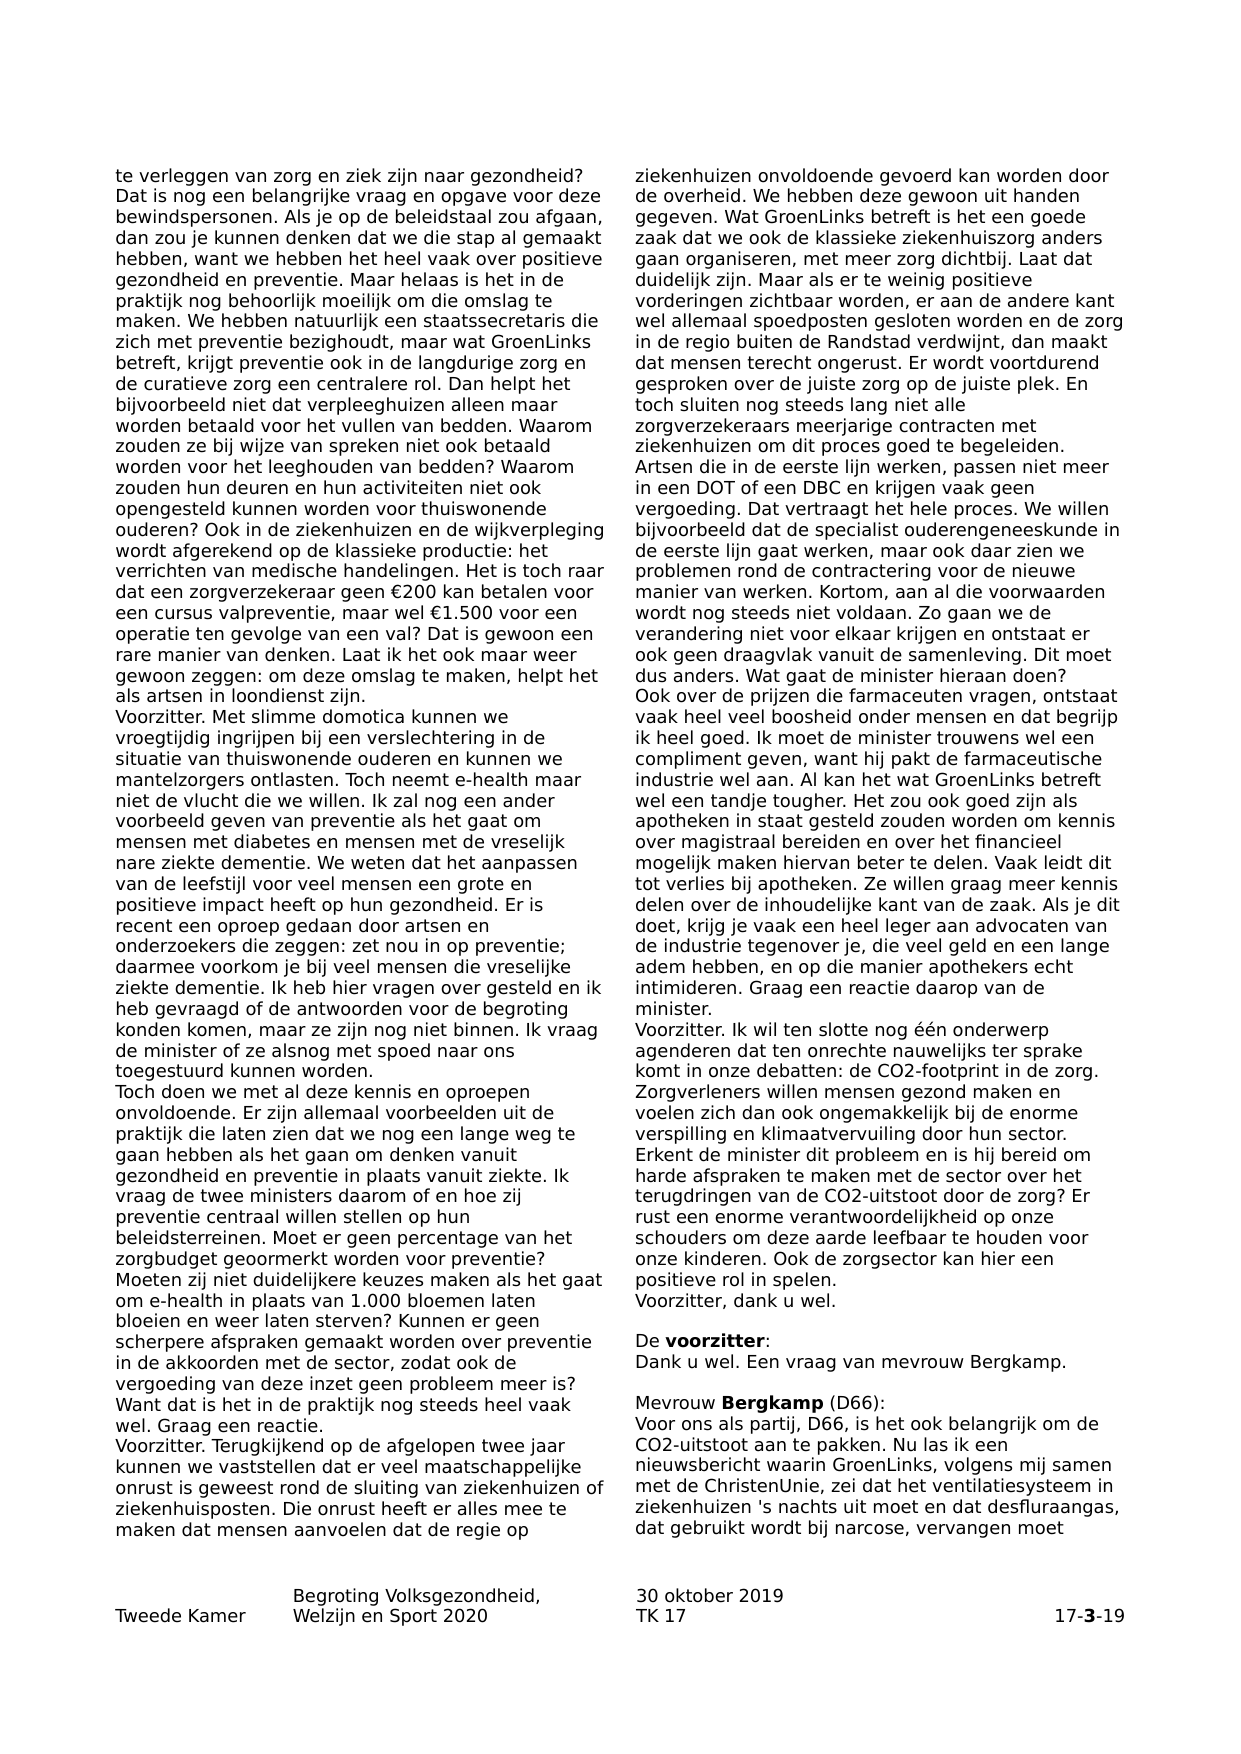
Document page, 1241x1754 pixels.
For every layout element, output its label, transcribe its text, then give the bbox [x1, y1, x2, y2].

text ziekenhuizen onvoldoende gevoerd kan worden door de overheid. We hebben deze gewoon uit handen gegeven. Wat GroenLinks betreft is het een goede zaak dat we ook de klassieke ziekenhuiszorg anders gaan organiseren, met meer zorg dichtbij. Laat dat duidelijk zijn. Maar als er te weinig positieve vorderingen zichtbaar worden, er aan de andere kant wel allemaal spoedposten gesloten worden en de zorg in de regio buiten de Randstad verdwijnt, dan maakt dat mensen terecht ongerust. Er wordt voortdurend gesproken over de juiste zorg op de juiste plek. En toch sluiten nog steeds lang niet alle zorgverzekeraars meerjarige contracten met ziekenhuizen om dit proces goed te begeleiden. Artsen die in de eerste lijn werken, passen niet meer in een DOT of een DBC en krijgen vaak geen vergoeding. Dat vertraagt het hele proces. We willen bijvoorbeeld dat de specialist ouderengeneeskunde in de eerste lijn gaat werken, maar ook daar zien we problemen rond de contractering voor de nieuwe manier van werken. Kortom, aan al die voorwaarden wordt nog steeds niet voldaan. Zo gaan we de verandering niet voor elkaar krijgen en ontstaat er ook geen draagvlak vanuit de samenleving. Dit moet dus anders. Wat gaat de minister hieraan doen? [635, 165, 1125, 686]
text Dank u wel. Een vraag van mevrouw Bergkamp. [635, 1352, 1125, 1373]
text Voorzitter. Ik wil ten slotte nog één onderwerp agenderen dat ten onrechte nauwelijks ter sprake komt in onze debatten: de CO2-footprint in de zorg. Zorgverleners willen mensen gezond maken en voelen zich dan ook ongemakkelijk bij de enorme verspilling en klimaatvervuiling door hun sector. Erkent de minister dit probleem en is hij bereid om harde afspraken te maken met de sector over het terugdringen van de CO2-uitstoot door de zorg? Er rust een enorme verantwoordelijkheid op onze schouders om deze aarde leefbaar te houden voor onze kinderen. Ook de zorgsector kan hier een positieve rol in spelen. [635, 1019, 1125, 1290]
text te verleggen van zorg en ziek zijn naar gezondheid? Dat is nog een belangrijke vraag en opgave voor deze bewindspersonen. Als je op de beleidstaal zou afgaan, dan zou je kunnen denken dat we die stap al gemaakt hebben, want we hebben het heel vaak over positieve gezondheid en preventie. Maar helaas is het in de praktijk nog behoorlijk moeilijk om die omslag te maken. We hebben natuurlijk een staatssecretaris die zich met preventie bezighoudt, maar wat GroenLinks betreft, krijgt preventie ook in de langdurige zorg en de curatieve zorg een centralere rol. Dan helpt het bijvoorbeeld niet dat verpleeghuizen alleen maar worden betaald voor het vullen van bedden. Waarom zouden ze bij wijze van spreken niet ook betaald worden voor het leeghouden van bedden? Waarom zouden hun deuren en hun activiteiten niet ook opengesteld kunnen worden voor thuiswonende ouderen? Ook in de ziekenhuizen en de wijkverpleging wordt afgerekend op de klassieke productie: het verrichten van medische handelingen. Het is toch raar dat een zorgverzekeraar geen €200 kan betalen voor een cursus valpreventie, maar wel €1.500 voor een operatie ten gevolge van een val? Dat is gewoon een rare manier van denken. Laat ik het ook maar weer gewoon zeggen: om deze omslag te maken, helpt het als artsen in loondienst zijn. [115, 165, 605, 707]
text Voorzitter. Terugkijkend op de afgelopen twee jaar kunnen we vaststellen dat er veel maatschappelijke onrust is geweest rond de sluiting van ziekenhuizen of ziekenhuisposten. Die onrust heeft er alles mee te maken dat mensen aanvoelen dat de regie op [115, 1436, 605, 1540]
text De voorzitter: [635, 1331, 1125, 1352]
text Voorzitter. Met slimme domotica kunnen we vroegtijdig ingrijpen bij een verslechtering in de situatie van thuiswonende ouderen en kunnen we mantelzorgers ontlasten. Toch neemt e-health maar niet de vlucht die we willen. Ik zal nog een ander voorbeeld geven van preventie als het gaat om mensen met diabetes en mensen met de vreselijk nare ziekte dementie. We weten dat het aanpassen van de leefstijl voor veel mensen een grote en positieve impact heeft op hun gezondheid. Er is recent een oproep gedaan door artsen en onderzoekers die zeggen: zet nou in op preventie; daarmee voorkom je bij veel mensen die vreselijke ziekte dementie. Ik heb hier vragen over gesteld en ik heb gevraagd of de antwoorden voor de begroting konden komen, maar ze zijn nog niet binnen. Ik vraag de minister of ze alsnog met spoed naar ons toegestuurd kunnen worden. [115, 707, 605, 1082]
text Ook over de prijzen die farmaceuten vragen, ontstaat vaak heel veel boosheid onder mensen en dat begrijp ik heel goed. Ik moet de minister trouwens wel een compliment geven, want hij pakt de farmaceutische industrie wel aan. Al kan het wat GroenLinks betreft wel een tandje tougher. Het zou ook goed zijn als apotheken in staat gesteld zouden worden om kennis over magistraal bereiden en over het financieel mogelijk maken hiervan beter te delen. Vaak leidt dit tot verlies bij apotheken. Ze willen graag meer kennis delen over de inhoudelijke kant van de zaak. Als je dit doet, krijg je vaak een heel leger aan advocaten van de industrie tegenover je, die veel geld en een lange adem hebben, en op die manier apothekers echt intimideren. Graag een reactie daarop van de minister. [635, 686, 1125, 1019]
text Mevrouw Bergkamp (D66): [635, 1393, 1125, 1413]
text Voor ons als partij, D66, is het ook belangrijk om de CO2-uitstoot aan te pakken. Nu las ik een nieuwsbericht waarin GroenLinks, volgens mij samen met de ChristenUnie, zei dat het ventilatiesysteem in ziekenhuizen 's nachts uit moet en dat desfluraangas, dat gebruikt wordt bij narcose, vervangen moet [635, 1413, 1125, 1538]
text Voorzitter, dank u wel. [635, 1290, 1125, 1311]
text Toch doen we met al deze kennis en oproepen onvoldoende. Er zijn allemaal voorbeelden uit de praktijk die laten zien dat we nog een lange weg te gaan hebben als het gaan om denken vanuit gezondheid en preventie in plaats vanuit ziekte. Ik vraag de twee ministers daarom of en hoe zij preventie centraal willen stellen op hun beleidsterreinen. Moet er geen percentage van het zorgbudget geoormerkt worden voor preventie? Moeten zij niet duidelijkere keuzes maken als het gaat om e-health in plaats van 1.000 bloemen laten bloeien en weer laten sterven? Kunnen er geen scherpere afspraken gemaakt worden over preventie in de akkoorden met de sector, zodat ook de vergoeding van deze inzet geen probleem meer is? Want dat is het in de praktijk nog steeds heel vaak wel. Graag een reactie. [115, 1082, 605, 1436]
